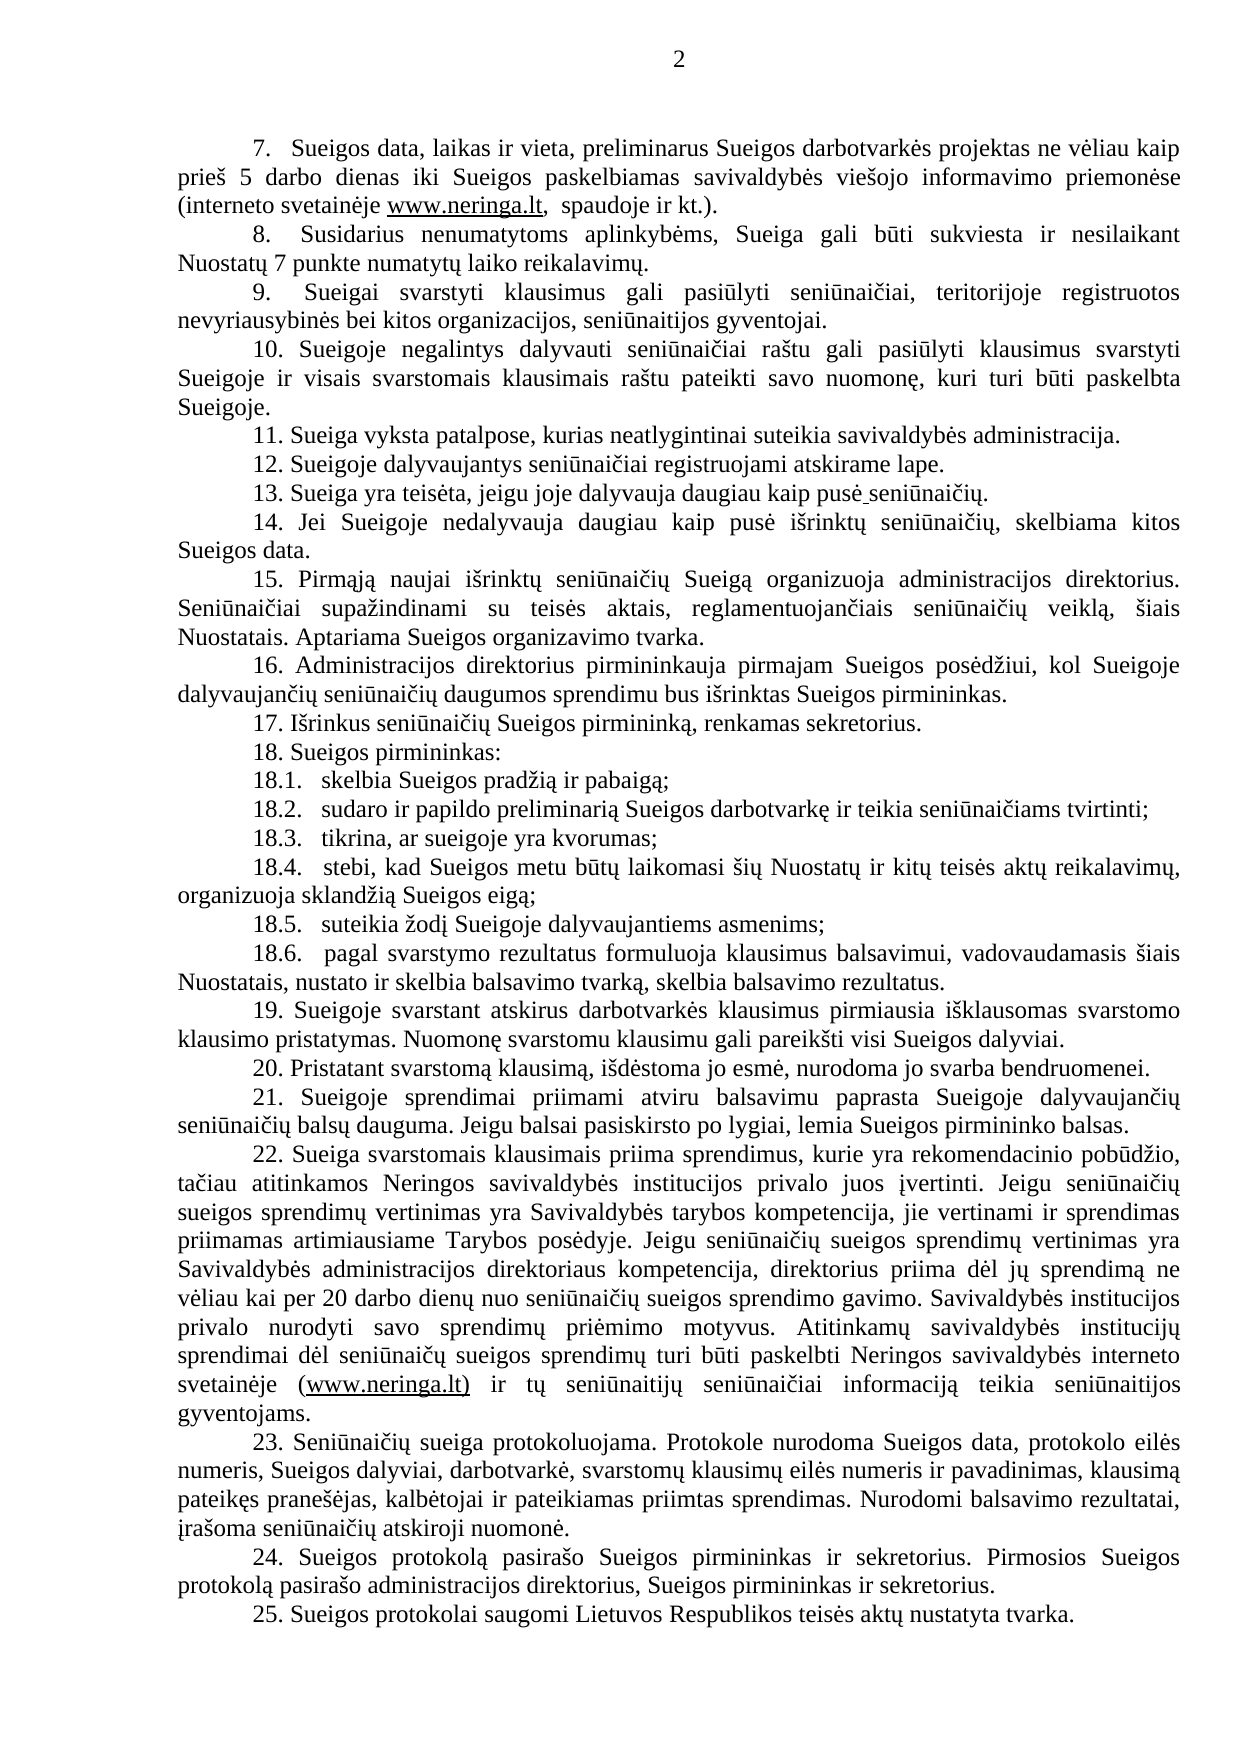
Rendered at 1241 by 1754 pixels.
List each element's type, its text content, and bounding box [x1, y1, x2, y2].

text 18.3. tikrina, ar sueigoje yra kvorumas; [177, 823, 1181, 852]
text 16. Administracijos direktorius pirmininkauja pirmajam Sueigos posėdžiui, kol Sueigoje dalyvaujančių seniūnaičių daugumos sprendimu bus išrinktas Sueigos pirmininkas. [177, 650, 1181, 708]
text 11. Sueiga vyksta patalpose, kurias neatlygintinai suteikia savivaldybės administracija. [177, 420, 1181, 449]
text 18.1. skelbia Sueigos pradžią ir pabaigą; [177, 765, 1181, 794]
text 8. Susidarius nenumatytoms aplinkybėms, Sueiga gali būti sukviesta ir nesilaikant Nuostatų 7 punkte numatytų laiko reikalavimų. [177, 219, 1181, 277]
text 20. Pristatant svarstomą klausimą, išdėstoma jo esmė, nurodoma jo svarba bendruomenei. [177, 1053, 1181, 1082]
text 13. Sueiga yra teisėta, jeigu joje dalyvauja daugiau kaip pusė seniūnaičių. [177, 478, 1181, 507]
text 18.4. stebi, kad Sueigos metu būtų laikomasi šių Nuostatų ir kitų teisės aktų reikalavimų, organizuoja sklandžią Sueigos eigą; [177, 852, 1181, 909]
text 14. Jei Sueigoje nedalyvauja daugiau kaip pusė išrinktų seniūnaičių, skelbiama kitos Sueigos data. [177, 507, 1181, 564]
text 9. Sueigai svarstyti klausimus gali pasiūlyti seniūnaičiai, teritorijoje registruotos nevyriausybinės bei kitos organizacijos, seniūnaitijos gyventojai. [177, 277, 1181, 334]
text 25. Sueigos protokolai saugomi Lietuvos Respublikos teisės aktų nustatyta tvarka. [177, 1599, 1181, 1628]
text 22. Sueiga svarstomais klausimais priima sprendimus, kurie yra rekomendacinio pobūdžio, tačiau atitinkamos Neringos savivaldybės institucijos privalo juos įvertinti. Jeigu seniūnaičių sueigos sprendimų vertinimas yra Savivaldybės tarybos kompetencija, jie vertinami ir sprendimas priimamas artimiausiame Tarybos posėdyje. Jeigu seniūnaičių sueigos sprendimų vertinimas yra Savivaldybės administracijos direktoriaus kompetencija, direktorius priima dėl jų sprendimą ne vėliau kai per 20 darbo dienų nuo seniūnaičių sueigos sprendimo gavimo. Savivaldybės institucijos privalo nurodyti savo sprendimų priėmimo motyvus. Atitinkamų savivaldybės institucijų sprendimai dėl seniūnaičų sueigos sprendimų turi būti paskelbti Neringos savivaldybės interneto svetainėje (www.neringa.lt) ir tų seniūnaitijų seniūnaičiai informaciją teikia seniūnaitijos gyventojams. [177, 1139, 1181, 1427]
text 15. Pirmąją naujai išrinktų seniūnaičių Sueigą organizuoja administracijos direktorius. Seniūnaičiai supažindinami su teisės aktais, reglamentuojančiais seniūnaičių veiklą, šiais Nuostatais. Aptariama Sueigos organizavimo tvarka. [177, 564, 1181, 650]
text 19. Sueigoje svarstant atskirus darbotvarkės klausimus pirmiausia išklausomas svarstomo klausimo pristatymas. Nuomonę svarstomu klausimu gali pareikšti visi Sueigos dalyviai. [177, 995, 1181, 1053]
text 12. Sueigoje dalyvaujantys seniūnaičiai registruojami atskirame lape. [177, 449, 1181, 478]
text 18.2. sudaro ir papildo preliminarią Sueigos darbotvarkę ir teikia seniūnaičiams tvirtinti; [177, 794, 1181, 823]
text 18.6. pagal svarstymo rezultatus formuluoja klausimus balsavimui, vadovaudamasis šiais Nuostatais, nustato ir skelbia balsavimo tvarką, skelbia balsavimo rezultatus. [177, 938, 1181, 995]
text 7. Sueigos data, laikas ir vieta, preliminarus Sueigos darbotvarkės projektas ne vėliau kaip prieš 5 darbo dienas iki Sueigos paskelbiamas savivaldybės viešojo informavimo priemonėse (interneto svetainėje www.neringa.lt, spaudoje ir kt.). [177, 133, 1181, 219]
text 23. Seniūnaičių sueiga protokoluojama. Protokole nurodoma Sueigos data, protokolo eilės numeris, Sueigos dalyviai, darbotvarkė, svarstomų klausimų eilės numeris ir pavadinimas, klausimą pateikęs pranešėjas, kalbėtojai ir pateikiamas priimtas sprendimas. Nurodomi balsavimo rezultatai, įrašoma seniūnaičių atskiroji nuomonė. [177, 1427, 1181, 1542]
text 18.5. suteikia žodį Sueigoje dalyvaujantiems asmenims; [177, 909, 1181, 938]
text 21. Sueigoje sprendimai priimami atviru balsavimu paprasta Sueigoje dalyvaujančių seniūnaičių balsų dauguma. Jeigu balsai pasiskirsto po lygiai, lemia Sueigos pirmininko balsas. [177, 1082, 1181, 1139]
text 18. Sueigos pirmininkas: [177, 737, 1181, 765]
text 24. Sueigos protokolą pasirašo Sueigos pirmininkas ir sekretorius. Pirmosios Sueigos protokolą pasirašo administracijos direktorius, Sueigos pirmininkas ir sekretorius. [177, 1542, 1181, 1599]
text 10. Sueigoje negalintys dalyvauti seniūnaičiai raštu gali pasiūlyti klausimus svarstyti Sueigoje ir visais svarstomais klausimais raštu pateikti savo nuomonę, kuri turi būti paskelbta Sueigoje. [177, 334, 1181, 420]
text 17. Išrinkus seniūnaičių Sueigos pirmininką, renkamas sekretorius. [177, 708, 1181, 737]
